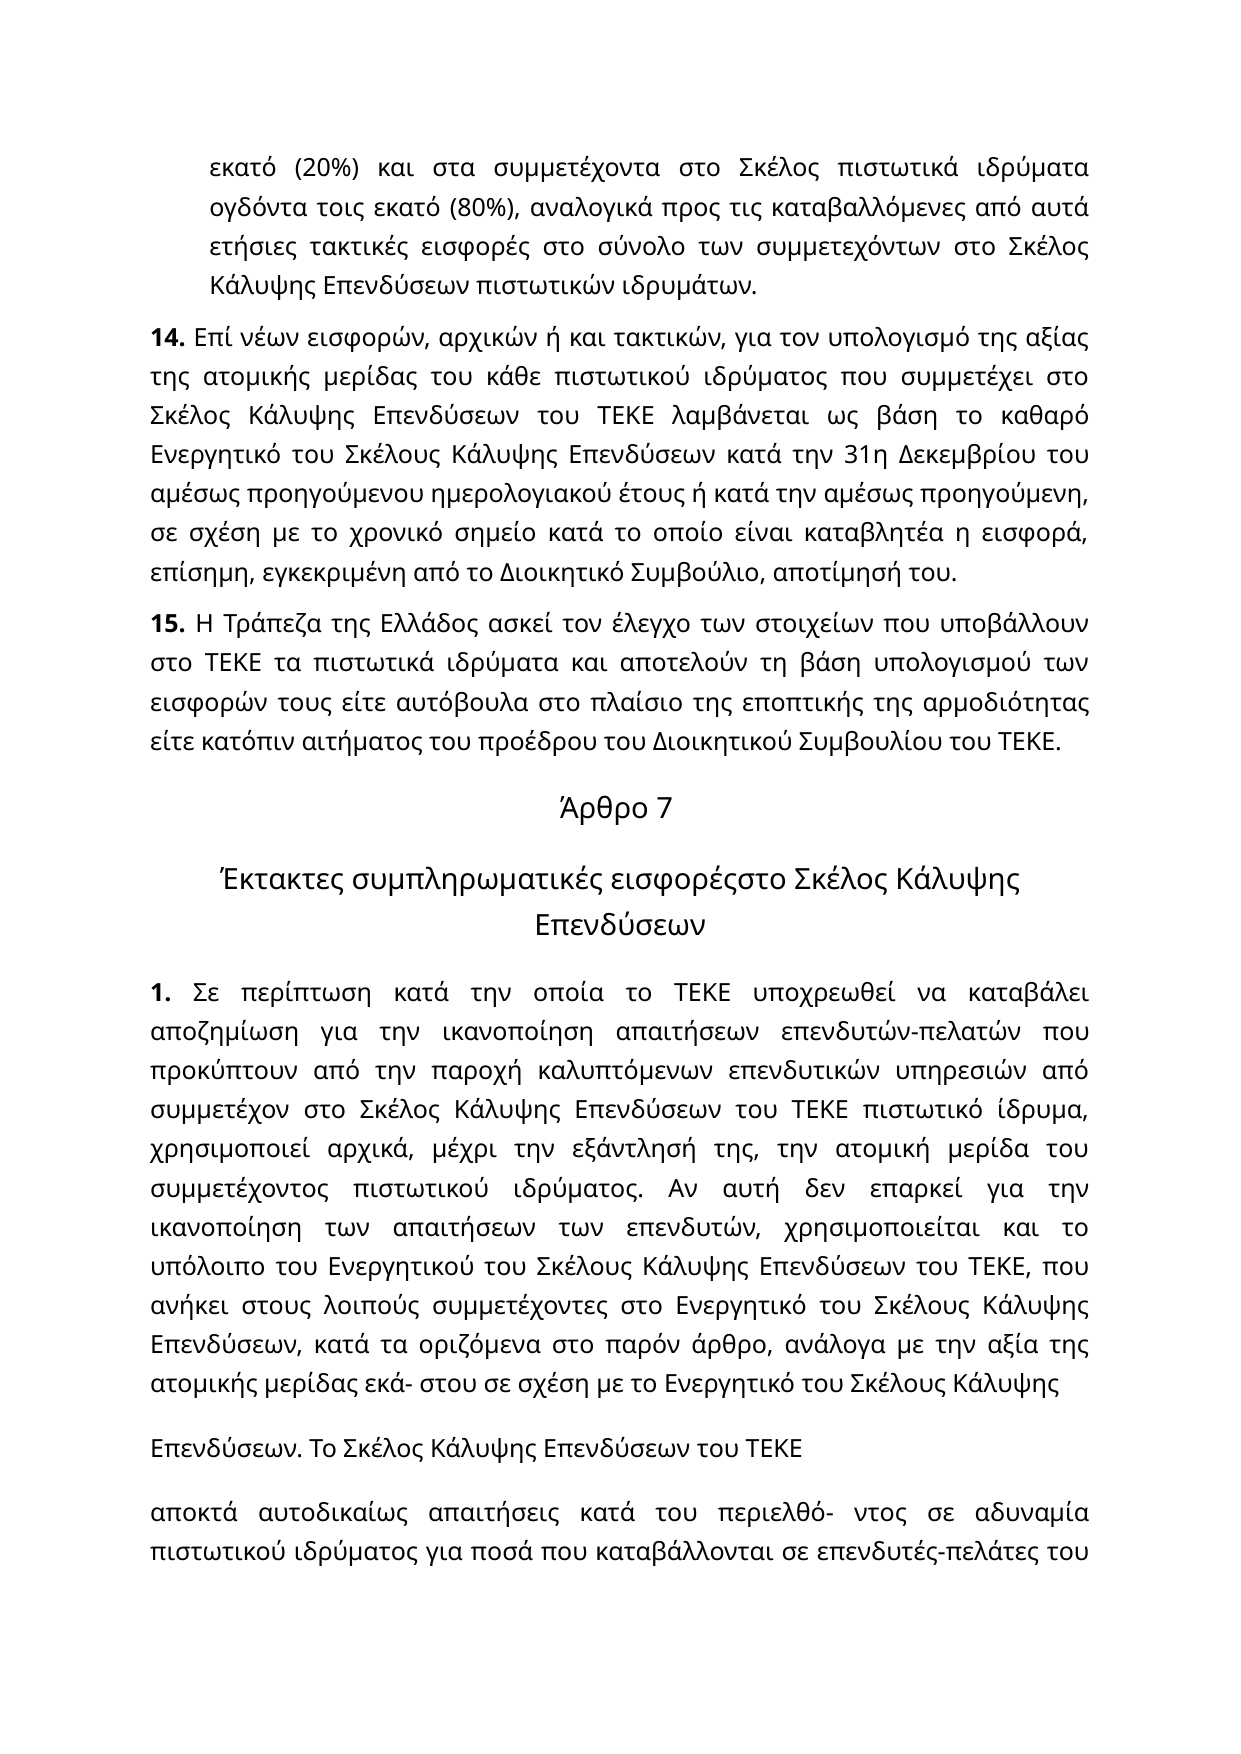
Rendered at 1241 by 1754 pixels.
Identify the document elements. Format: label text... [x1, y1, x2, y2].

text 1. Σε περίπτωση κατά την οποία το ΤΕΚΕ υποχρεωθεί να καταβάλει αποζημίωση για την ικανοποίηση απαιτήσεων επενδυτών-πελατών που προκύπτουν από την παροχή καλυπτόμενων επενδυτικών υπηρεσιών από συμμετέχον στο Σκέλος Κάλυψης Επενδύσεων του ΤΕΚΕ πιστωτικό ίδρυμα, χρησιμοποιεί αρχικά, μέχρι την εξάντλησή της, την ατομική μερίδα του συμμετέχοντος πιστωτικού ιδρύματος. Αν αυτή δεν επαρκεί για την ικανοποίηση των απαιτήσεων των επενδυτών, χρησιμοποιείται και το υπόλοιπο του Ενεργητικού του Σκέλους Κάλυψης Επενδύσεων του ΤΕΚΕ, που ανήκει στους λοιπούς συμμετέχοντες στο Ενεργητικό του Σκέλους Κάλυψης Επενδύσεων, κατά τα οριζόμενα στο παρόν άρθρο, ανάλογα με την αξία της ατομικής μερίδας εκά- στου σε σχέση με το Ενεργητικό του Σκέλους Κάλυψης [150, 974, 1090, 1400]
subtitle Έκτακτες συμπληρωματικές εισφορέςστο Σκέλος Κάλυψης Επενδύσεων [150, 858, 1090, 943]
subtitle Άρθρο 7 [150, 787, 1090, 827]
list εκατό (20%) και στα συμμετέχοντα στο Σκέλος πιστωτικά ιδρύματα ογδόντα τοις εκατό (80%), αναλογικά προς τις καταβαλλόμενες από αυτά ετήσιες τακτικές εισφορές στο σύνολο των συμμετεχόντων στο Σκέλος Κάλυψης Επενδύσεων πιστωτικών ιδρυμάτων. [150, 150, 1090, 302]
text 15. Η Τράπεζα της Ελλάδος ασκεί τον έλεγχο των στοιχείων που υποβάλλουν στο ΤΕΚΕ τα πιστωτικά ιδρύματα και αποτελούν τη βάση υπολογισμού των εισφορών τους είτε αυτόβουλα στο πλαίσιο της εποπτικής της αρμοδιότητας είτε κατόπιν αιτήματος του προέδρου του Διοικητικού Συμβουλίου του ΤΕΚΕ. [150, 606, 1090, 757]
text 14. Επί νέων εισφορών, αρχικών ή και τακτικών, για τον υπολογισμό της αξίας της ατομικής μερίδας του κάθε πιστωτικού ιδρύματος που συμμετέχει στο Σκέλος Κάλυψης Επενδύσεων του ΤΕΚΕ λαμβάνεται ως βάση το καθαρό Ενεργητικό του Σκέλους Κάλυψης Επενδύσεων κατά την 31η Δεκεμβρίου του αμέσως προηγούμενου ημερολογιακού έτους ή κατά την αμέσως προηγούμενη, σε σχέση με το χρονικό σημείο κατά το οποίο είναι καταβλητέα η εισφορά, επίσημη, εγκεκριμένη από το Διοικητικό Συμβούλιο, αποτίμησή του. [150, 319, 1090, 588]
text αποκτά αυτοδικαίως απαιτήσεις κατά του περιελθό- ντος σε αδυναμία πιστωτικού ιδρύματος για ποσά που καταβάλλονται σε επενδυτές-πελάτες του [150, 1494, 1090, 1568]
text Επενδύσεων. Το Σκέλος Κάλυψης Επενδύσεων του ΤΕΚΕ [150, 1430, 1090, 1464]
